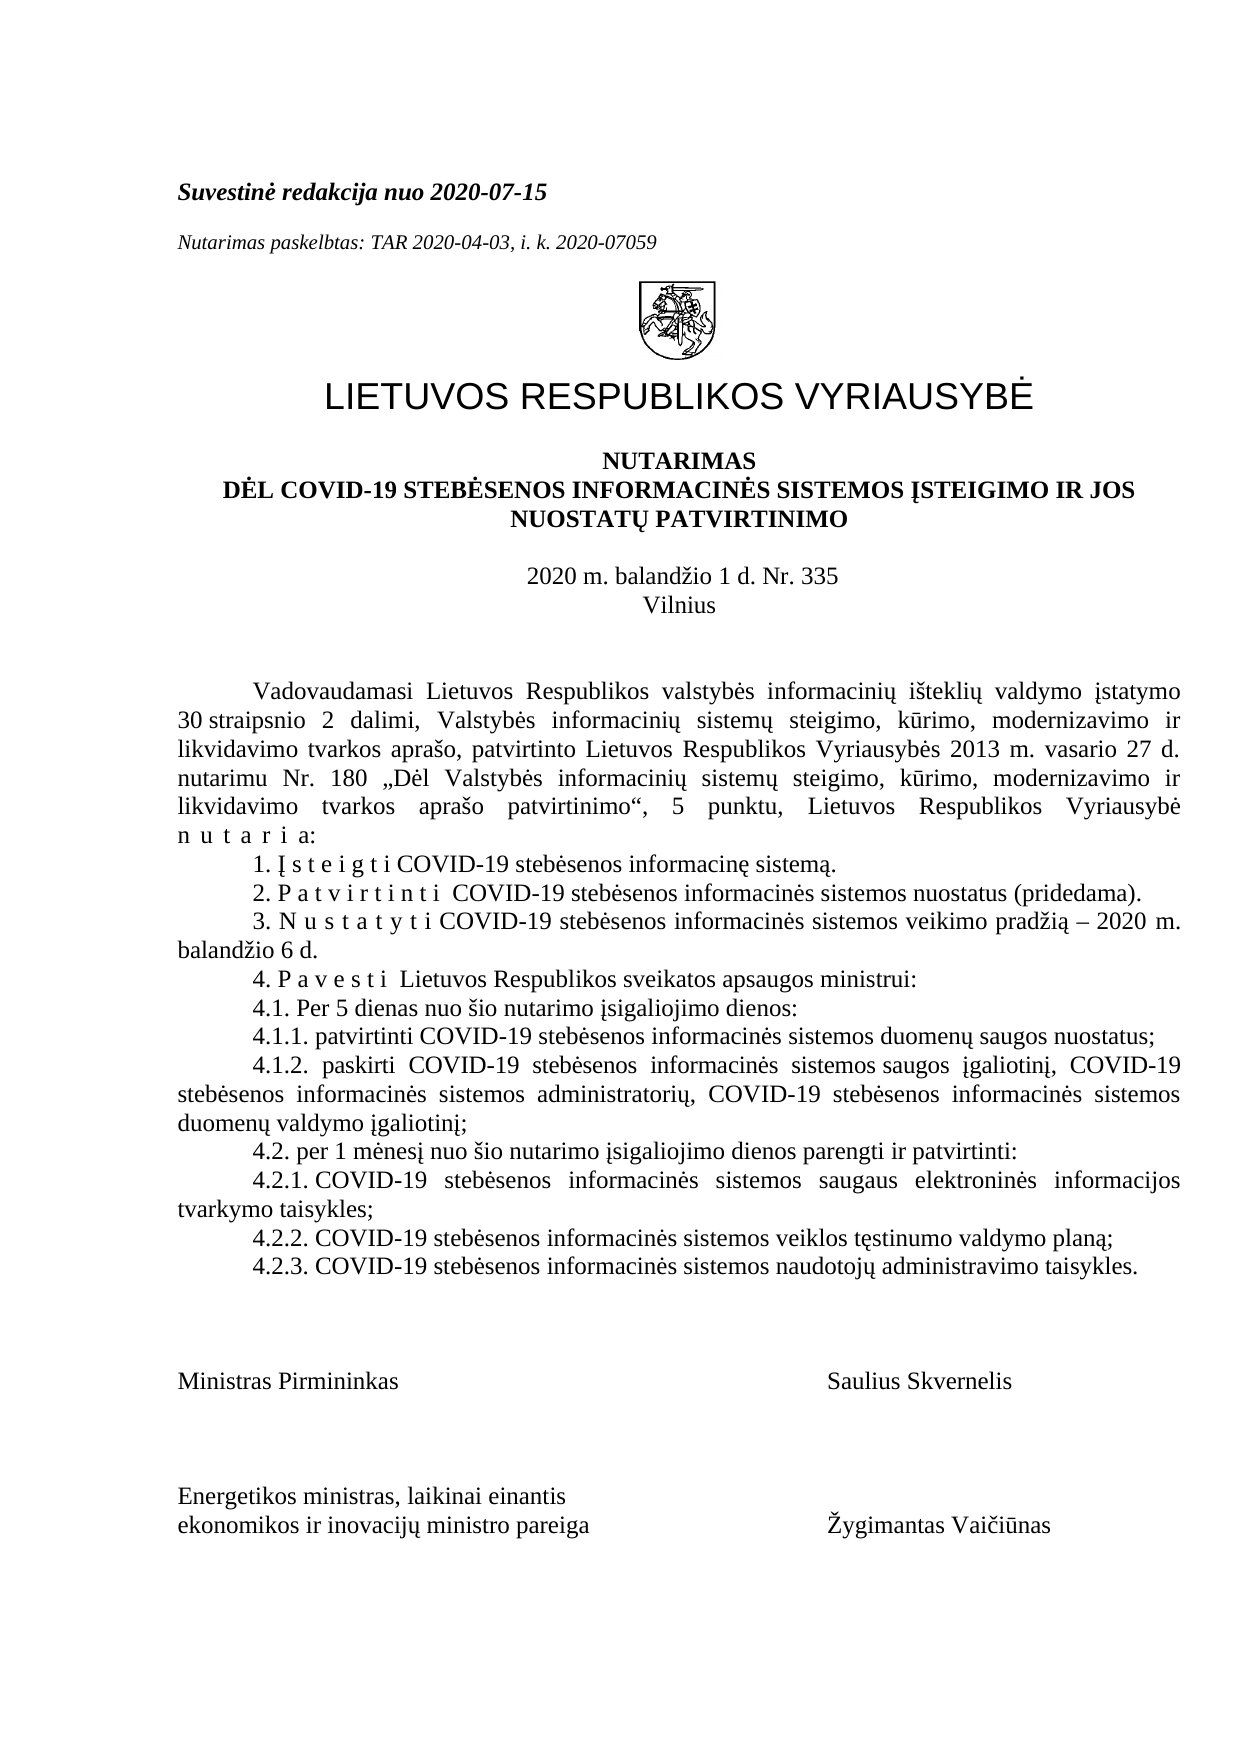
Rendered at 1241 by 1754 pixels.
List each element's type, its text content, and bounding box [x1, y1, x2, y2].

text Ministras Pirmininkas Saulius Skvernelis [177, 1366, 1181, 1395]
text 4. P a v e s t i Lietuvos Respublikos sveikatos apsaugos ministrui: [177, 964, 1181, 993]
text Vadovaudamasi Lietuvos Respublikos valstybės informacinių išteklių valdymo įstatymo 30 straipsnio 2 dalimi, Valstybės informacinių sistemų steigimo, kūrimo, modernizavimo ir likvidavimo tvarkos aprašo, patvirtinto Lietuvos Respublikos Vyriausybės 2013 m. vasario 27 d. nutarimu Nr. 180 „Dėl Valstybės informacinių sistemų steigimo, kūrimo, modernizavimo ir likvidavimo tvarkos aprašo patvirtinimo“, 5 punktu, Lietuvos Respublikos Vyriausybė nutaria: [177, 676, 1181, 849]
text 4.1. Per 5 dienas nuo šio nutarimo įsigaliojimo dienos: [177, 993, 1181, 1021]
text 4.1.2. paskirti COVID-19 stebėsenos informacinės sistemos saugos įgaliotinį, COVID-19 stebėsenos informacinės sistemos administratorių, COVID-19 stebėsenos informacinės sistemos duomenų valdymo įgaliotinį; [177, 1050, 1181, 1136]
text Lietuvos Respublikos Vyriausybė [177, 374, 1181, 418]
text 2. P a t v i r t i n t i COVID-19 stebėsenos informacinės sistemos nuostatus (pridedama). [177, 878, 1181, 906]
text 4.2. per 1 mėnesį nuo šio nutarimo įsigaliojimo dienos parengti ir patvirtinti: [177, 1136, 1181, 1165]
text Nutarimas paskelbtas: TAR 2020-04-03, i. k. 2020-07059 [177, 230, 1181, 254]
text 4.2.1. COVID-19 stebėsenos informacinės sistemos saugaus elektroninės informacijos tvarkymo taisykles; [177, 1165, 1181, 1223]
text 4.2.3. COVID-19 stebėsenos informacinės sistemos naudotojų administravimo taisykles. [177, 1251, 1181, 1280]
text 3. N u s t a t y t i COVID-19 stebėsenos informacinės sistemos veikimo pradžią – 2020 m. balandžio 6 d. [177, 906, 1181, 964]
text 1. Į s t e i g t i COVID-19 stebėsenos informacinę sistemą. [177, 849, 1181, 878]
text DĖL COVID-19 STEBĖSENOS INFORMACINĖS SISTEMOS ĮSTEIGIMO IR JOS NUOSTATŲ PATVIRTINIMO [177, 475, 1181, 533]
text Vilnius [177, 590, 1181, 619]
text Suvestinė redakcija nuo 2020-07-15 [177, 177, 1181, 206]
text nutarimas [177, 446, 1181, 475]
text 4.1.1. patvirtinti COVID-19 stebėsenos informacinės sistemos duomenų saugos nuostatus; [177, 1021, 1181, 1050]
text 4.2.2. COVID-19 stebėsenos informacinės sistemos veiklos tęstinumo valdymo planą; [177, 1223, 1181, 1251]
text Energetikos ministras, laikinai einantis [177, 1481, 1181, 1510]
text 2020 m. balandžio 1 d. Nr. 335 [177, 561, 1181, 590]
text ekonomikos ir inovacijų ministro pareiga Žygimantas Vaičiūnas [177, 1510, 1181, 1539]
